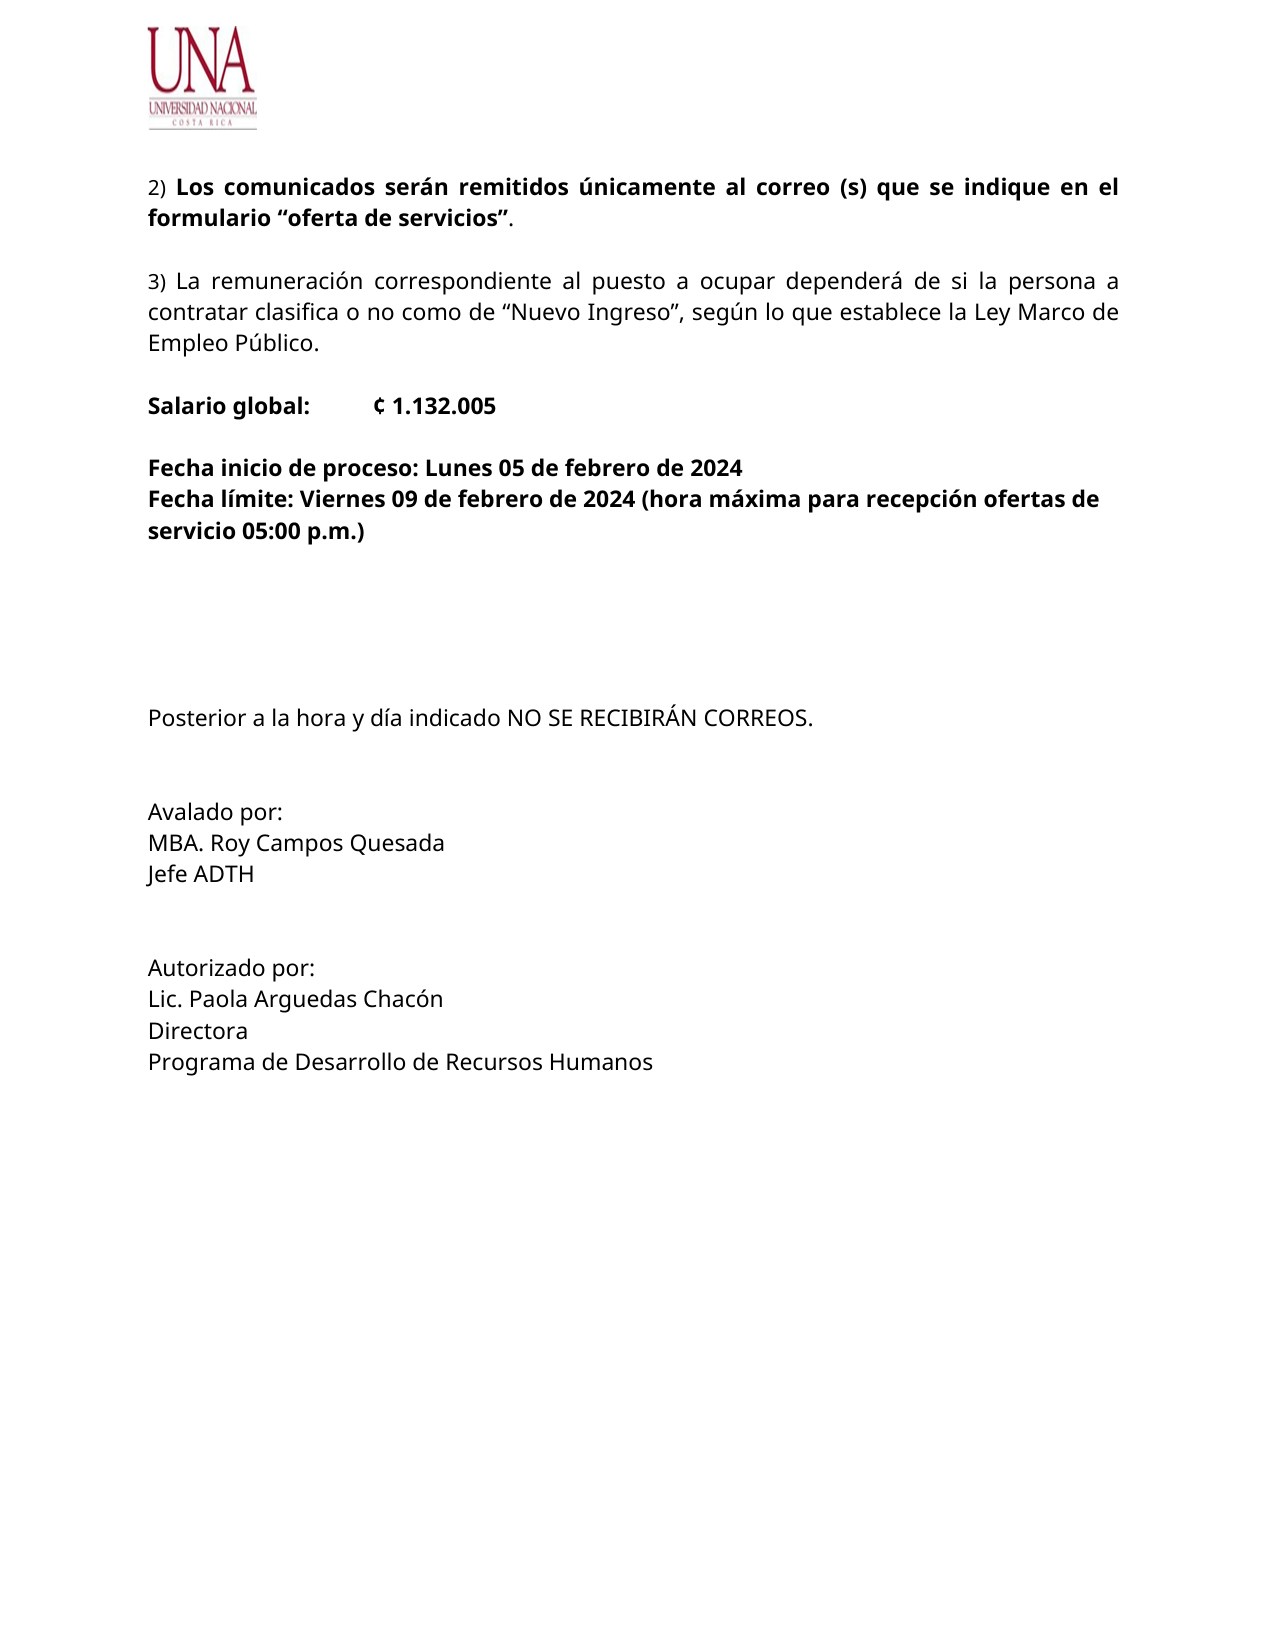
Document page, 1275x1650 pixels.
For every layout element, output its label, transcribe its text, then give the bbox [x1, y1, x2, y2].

text Fecha límite: Viernes 09 de febrero de 2024 (hora máxima para recepción ofertas de servicio 05:00 p.m.) [148, 483, 1133, 546]
list Los comunicados serán remitidos únicamente al correo (s) que se indique en el formulario “oferta de servicios”. [148, 171, 1120, 233]
text Fecha inicio de proceso: Lunes 05 de febrero de 2024 [148, 452, 1133, 483]
text Salario global: ¢ 1.132.005 [148, 389, 1120, 421]
list La remuneración correspondiente al puesto a ocupar dependerá de si la persona a contratar clasifica o no como de “Nuevo Ingreso”, según lo que establece la Ley Marco de Empleo Público. [148, 264, 1120, 358]
text Posterior a la hora y día indicado NO SE RECIBIRÁN CORREOS. [148, 702, 1133, 733]
text Avalado por: MBA. Roy Campos Quesada Jefe ADTH Autorizado por: Lic. Paola Arguedas Chacón Directora Programa de Desarrollo de Recursos Humanos [148, 796, 1133, 1077]
